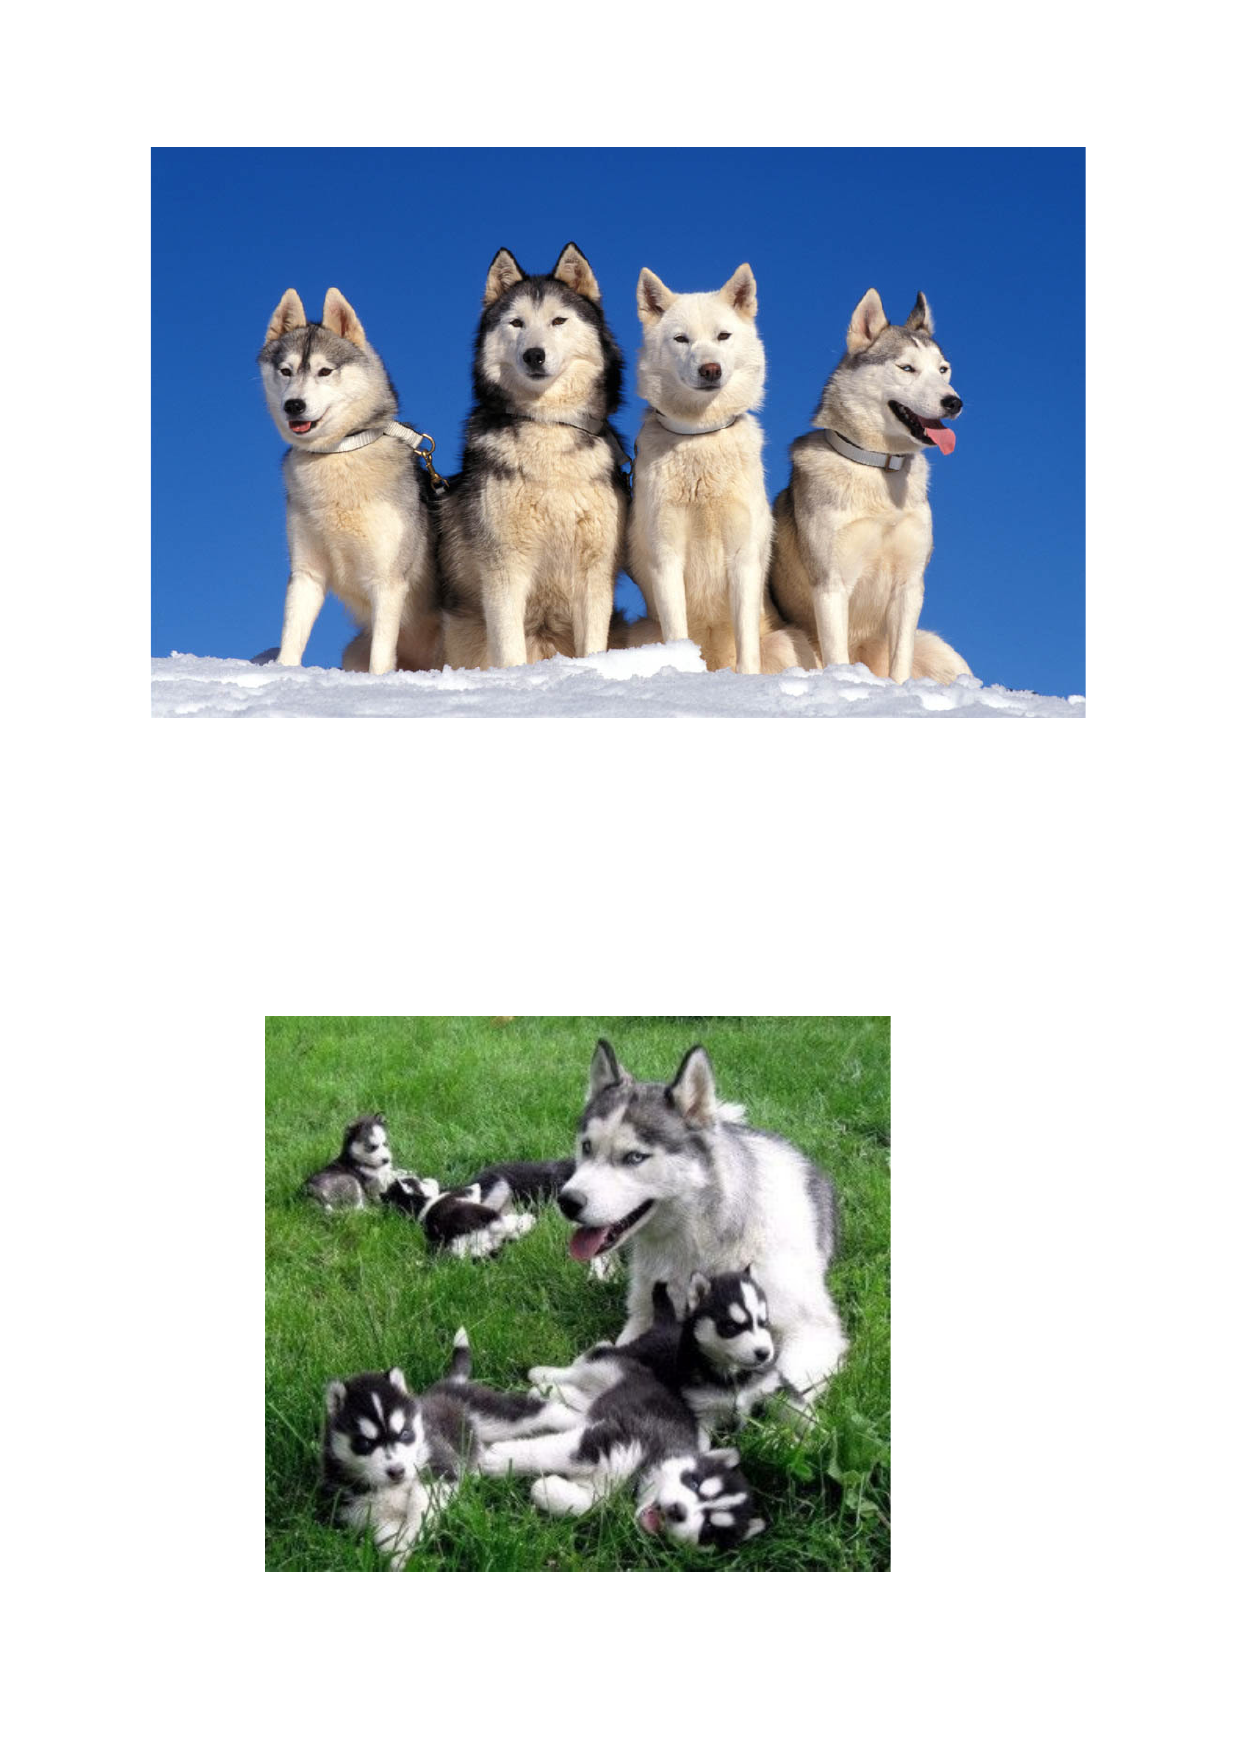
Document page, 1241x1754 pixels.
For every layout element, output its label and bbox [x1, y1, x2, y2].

picture [150, 147, 1086, 718]
picture [265, 1016, 891, 1572]
